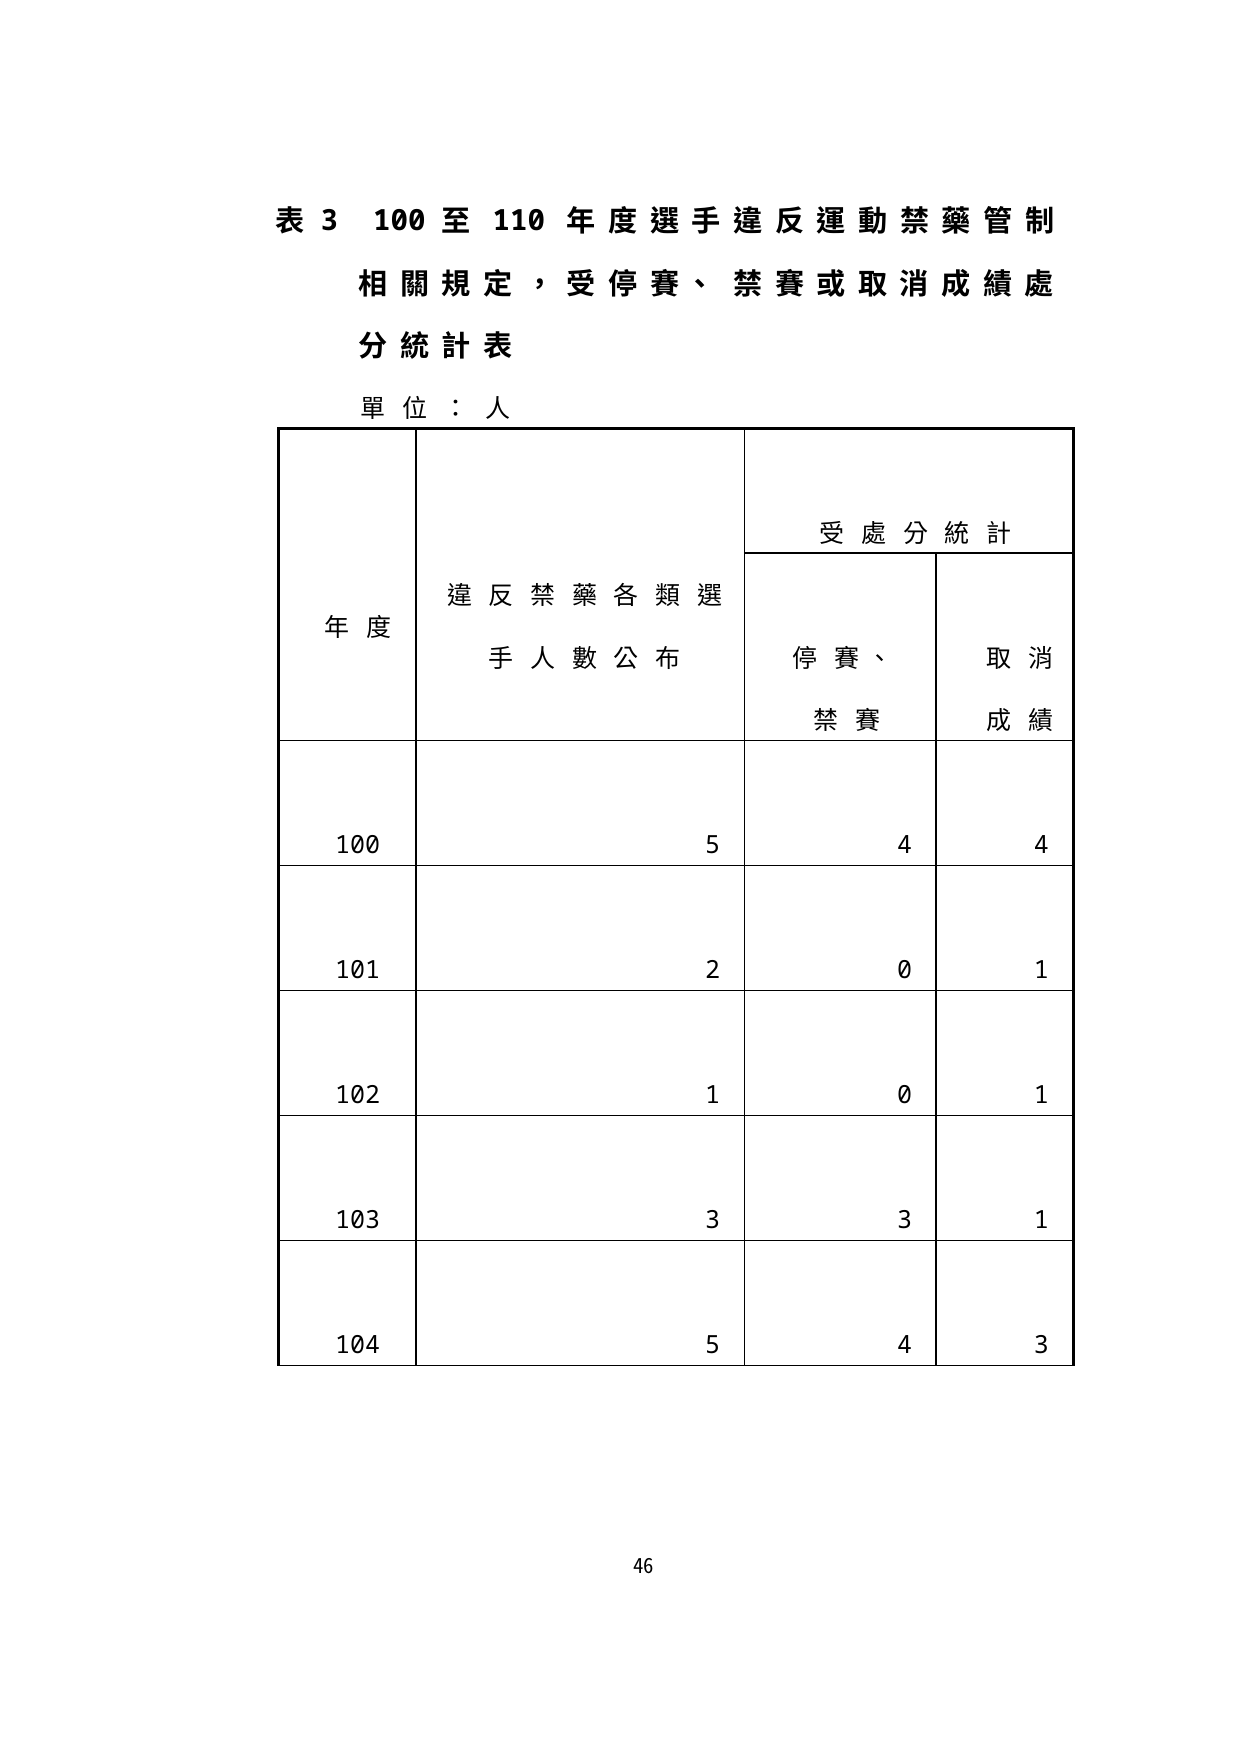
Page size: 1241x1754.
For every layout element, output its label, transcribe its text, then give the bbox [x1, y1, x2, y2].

table_cell 1 [417, 991, 744, 1115]
table_cell 3 [417, 1116, 744, 1240]
table_cell 停賽、禁賽 [745, 554, 935, 740]
table_header 年度 [280, 430, 415, 740]
table_cell 103 [280, 1116, 415, 1240]
table_cell 3 [745, 1116, 935, 1240]
table_cell 取消成績 [937, 554, 1072, 740]
table_cell 102 [280, 991, 415, 1115]
table_cell 0 [745, 866, 935, 990]
table_header 受處分統計 [745, 430, 1072, 552]
table_cell 1 [937, 1116, 1072, 1240]
table_cell 5 [417, 741, 744, 865]
table_cell 4 [745, 741, 935, 865]
table_cell 2 [417, 866, 744, 990]
table_cell 0 [745, 991, 935, 1115]
table_cell 4 [745, 1241, 935, 1365]
table_cell 104 [280, 1241, 415, 1365]
text 表3 100至110年度選手違反運動禁藥管制相關規定，受停賽、禁賽或取消成績處分統計表 單位：人 [264, 177, 1060, 427]
table_cell 1 [937, 866, 1072, 990]
table_cell 1 [937, 991, 1072, 1115]
table_cell 5 [417, 1241, 744, 1365]
table_header 違反禁藥各類選手人數公布 [417, 430, 744, 740]
table_cell 3 [937, 1241, 1072, 1365]
table_cell 101 [280, 866, 415, 990]
table_cell 100 [280, 741, 415, 865]
table_cell 4 [937, 741, 1072, 865]
